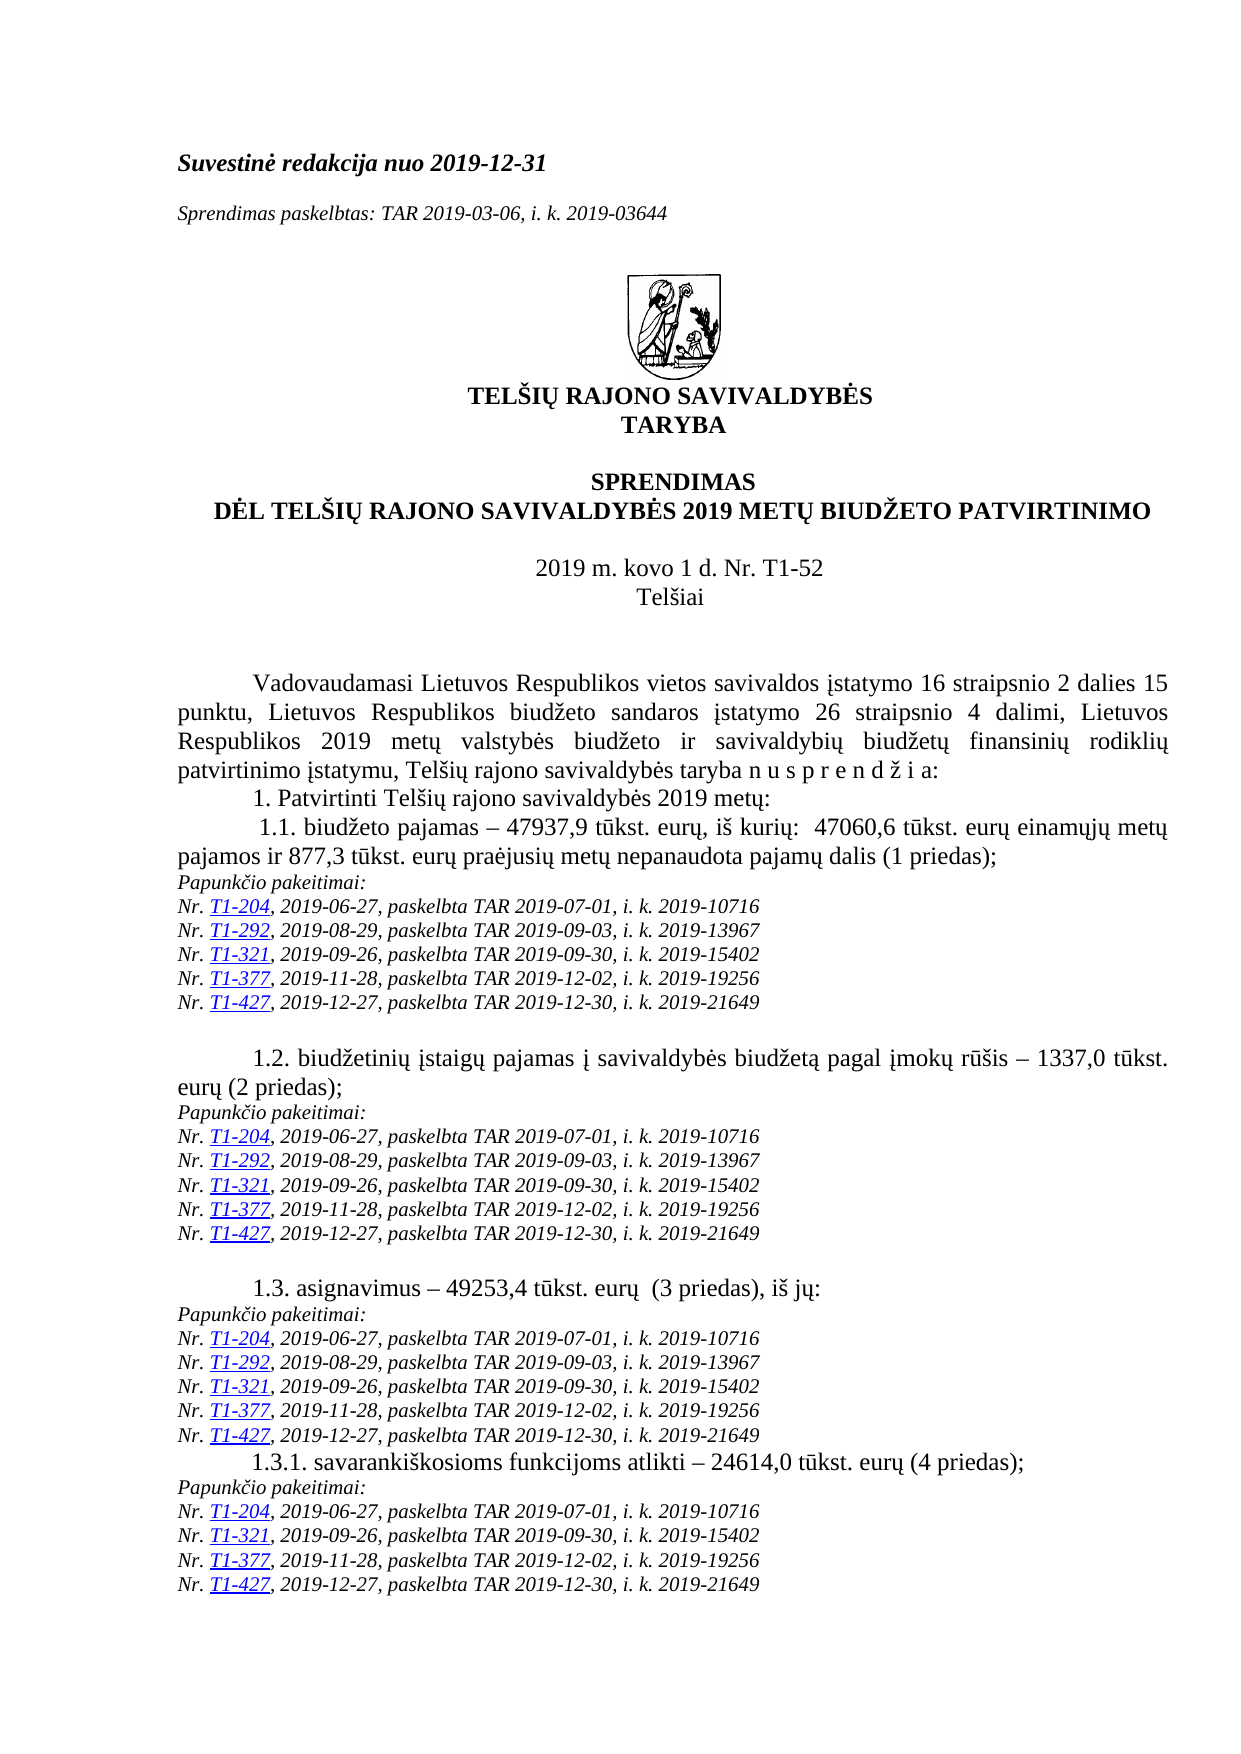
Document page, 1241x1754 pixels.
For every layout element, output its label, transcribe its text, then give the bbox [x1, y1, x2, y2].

text Nr. T1-204, 2019-06-27, paskelbta TAR 2019-07-01, i. k. 2019-10716 [177, 1124, 1169, 1148]
text Vadovaudamasi Lietuvos Respublikos vietos savivaldos įstatymo 16 straipsnio 2 dalies 15 punktu, Lietuvos Respublikos biudžeto sandaros įstatymo 26 straipsnio 4 dalimi, Lietuvos Respublikos 2019 metų valstybės biudžeto ir savivaldybių biudžetų finansinių rodiklių patvirtinimo įstatymu, Telšių rajono savivaldybės taryba nusprendžia: [177, 668, 1169, 783]
text Nr. T1-321, 2019-09-26, paskelbta TAR 2019-09-30, i. k. 2019-15402 [177, 942, 1169, 966]
text 1.1. biudžeto pajamas – 47937,9 tūkst. eurų, iš kurių: 47060,6 tūkst. eurų einamųjų metų pajamos ir 877,3 tūkst. eurų praėjusių metų nepanaudota pajamų dalis (1 priedas); [177, 812, 1169, 870]
text Nr. T1-321, 2019-09-26, paskelbta TAR 2019-09-30, i. k. 2019-15402 [177, 1172, 1169, 1197]
text Papunkčio pakeitimai: [177, 870, 1169, 894]
text Nr. T1-377, 2019-11-28, paskelbta TAR 2019-12-02, i. k. 2019-19256 [177, 966, 1169, 990]
text Nr. T1-427, 2019-12-27, paskelbta TAR 2019-12-30, i. k. 2019-21649 [177, 990, 1169, 1014]
text 1.3.1. savarankiškosioms funkcijoms atlikti – 24614,0 tūkst. eurų (4 priedas); [177, 1447, 1169, 1475]
text Telšiai [177, 582, 1169, 611]
text TELŠIŲ RAJONO SAVIVALDYBĖS [177, 381, 1169, 410]
text Nr. T1-321, 2019-09-26, paskelbta TAR 2019-09-30, i. k. 2019-15402 [177, 1523, 1169, 1547]
text Nr. T1-292, 2019-08-29, paskelbta TAR 2019-09-03, i. k. 2019-13967 [177, 918, 1169, 942]
text Nr. T1-427, 2019-12-27, paskelbta TAR 2019-12-30, i. k. 2019-21649 [177, 1221, 1169, 1245]
text Nr. T1-377, 2019-11-28, paskelbta TAR 2019-12-02, i. k. 2019-19256 [177, 1547, 1169, 1572]
text 1. Patvirtinti Telšių rajono savivaldybės 2019 metų: [177, 783, 1169, 812]
text SPRENDIMAS [177, 467, 1169, 496]
text Nr. T1-292, 2019-08-29, paskelbta TAR 2019-09-03, i. k. 2019-13967 [177, 1350, 1169, 1374]
text Nr. T1-204, 2019-06-27, paskelbta TAR 2019-07-01, i. k. 2019-10716 [177, 1499, 1169, 1523]
text 2019 m. kovo 1 d. Nr. T1-52 [177, 553, 1169, 582]
text DĖL TELŠIŲ RAJONO SAVIVALDYBĖS 2019 METŲ BIUDŽETO PATVIRTINIMO [177, 496, 1169, 525]
text Suvestinė redakcija nuo 2019-12-31 [177, 148, 1169, 176]
text Nr. T1-377, 2019-11-28, paskelbta TAR 2019-12-02, i. k. 2019-19256 [177, 1398, 1169, 1422]
text Nr. T1-377, 2019-11-28, paskelbta TAR 2019-12-02, i. k. 2019-19256 [177, 1197, 1169, 1221]
text 1.3. asignavimus – 49253,4 tūkst. eurų (3 priedas), iš jų: [177, 1273, 1169, 1302]
text Nr. T1-204, 2019-06-27, paskelbta TAR 2019-07-01, i. k. 2019-10716 [177, 894, 1169, 918]
text Nr. T1-204, 2019-06-27, paskelbta TAR 2019-07-01, i. k. 2019-10716 [177, 1326, 1169, 1350]
text Nr. T1-427, 2019-12-27, paskelbta TAR 2019-12-30, i. k. 2019-21649 [177, 1572, 1169, 1596]
text Nr. T1-292, 2019-08-29, paskelbta TAR 2019-09-03, i. k. 2019-13967 [177, 1148, 1169, 1172]
text Papunkčio pakeitimai: [177, 1302, 1169, 1326]
text Sprendimas paskelbtas: TAR 2019-03-06, i. k. 2019-03644 [177, 201, 1169, 224]
text Nr. T1-427, 2019-12-27, paskelbta TAR 2019-12-30, i. k. 2019-21649 [177, 1422, 1169, 1447]
text Papunkčio pakeitimai: [177, 1100, 1169, 1124]
text Papunkčio pakeitimai: [177, 1475, 1169, 1499]
text TARYBA [177, 410, 1169, 438]
text 1.2. biudžetinių įstaigų pajamas į savivaldybės biudžetą pagal įmokų rūšis – 1337,0 tūkst. eurų (2 priedas); [177, 1043, 1169, 1100]
text Nr. T1-321, 2019-09-26, paskelbta TAR 2019-09-30, i. k. 2019-15402 [177, 1374, 1169, 1398]
